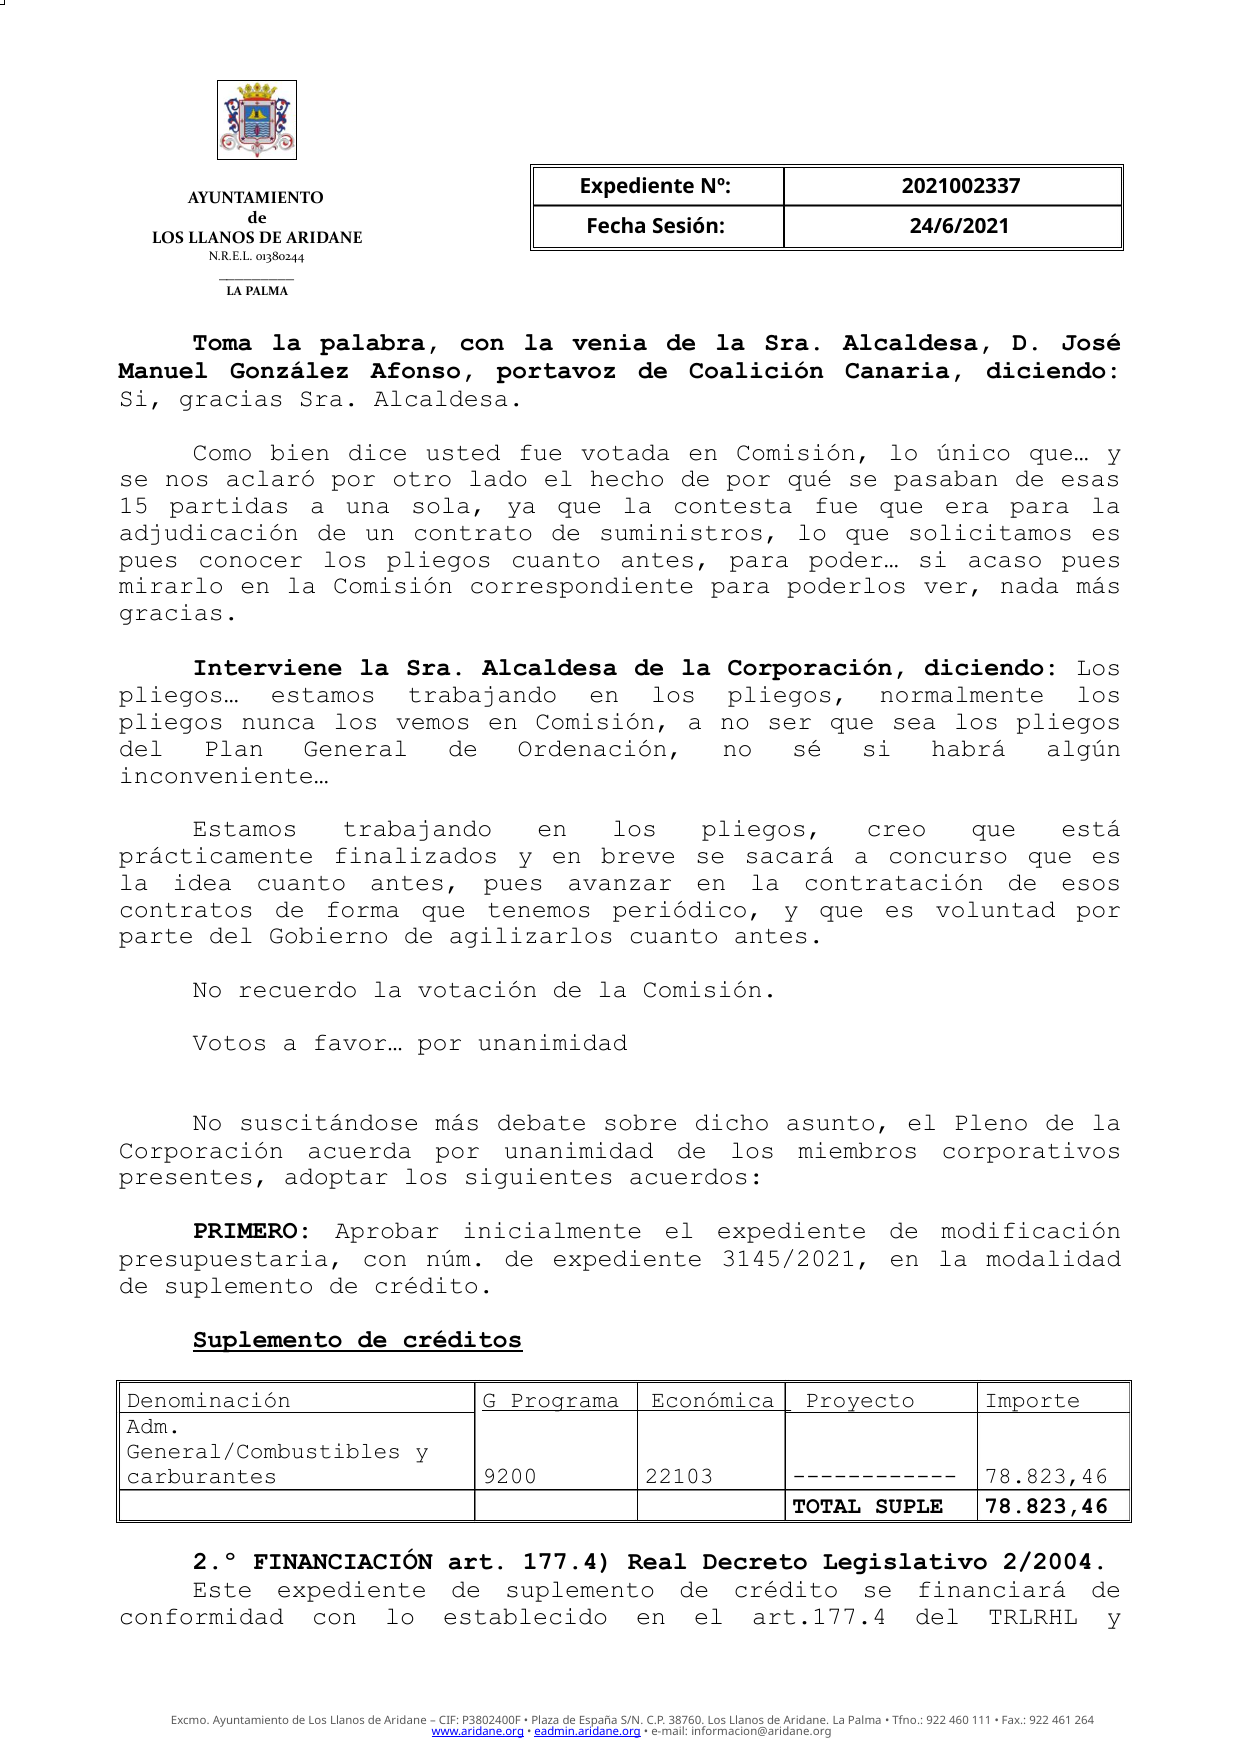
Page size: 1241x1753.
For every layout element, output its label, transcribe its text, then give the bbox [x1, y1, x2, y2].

text presupuestaria, con núm. de expediente 3145/2021, en la modalidad [119, 1245, 1146, 1272]
text carburantes [126, 1463, 453, 1488]
text parte del Gobierno de agilizarlos cuanto antes. [119, 922, 1146, 949]
text de suplemento de crédito. [119, 1272, 1146, 1299]
text contratos de forma que tenemos periódico, y que es voluntad por [119, 896, 1146, 922]
text prácticamente finalizados y en breve se sacará a concurso que es [119, 842, 1146, 869]
text la idea cuanto antes, pues avanzar en la contratación de esos [119, 869, 1146, 896]
text ------------ 78.823,46 [792, 1462, 1133, 1488]
text TOTAL SUPLE 78.823,46 [792, 1493, 1133, 1519]
text Interviene la Sra. Alcaldesa de la Corporación, diciendo: Los [192, 652, 1146, 681]
picture [117, 1381, 1131, 1522]
text Excmo. Ayuntamiento de Los Llanos de Aridane – CIF: P3802400F • Plaza de España S/N. C.P. 38760. Los Llanos de Aridane. La Palma • Tfno.: 922 460 111 • Fax.: 922 461 264 [171, 1713, 1095, 1727]
text Como bien dice usted fue votada en Comisión, lo único que… y [192, 437, 1146, 466]
text Votos a favor… por unanimidad [192, 1028, 802, 1056]
text _ [317, 266, 327, 282]
text Suplemento de créditos [192, 1325, 547, 1353]
text Corporación acuerda por unanimidad de los miembros corporativos [119, 1137, 1146, 1163]
text adjudicación de un contrato de suministros, lo que solicitamos es [119, 518, 1146, 546]
text www.aridane.org • eadmin.aridane.org • e-mail: informacion@aridane.org [431, 1724, 834, 1738]
text PRIMERO: Aprobar inicialmente el expediente de modificación [192, 1216, 1146, 1245]
text de [247, 210, 387, 227]
text Fecha Sesión: [586, 214, 761, 239]
text General/Combustibles y [126, 1437, 453, 1463]
text conformidad con lo establecido en el art.177.4 del TRLRHL y [119, 1603, 1146, 1630]
text Si, gracias Sra. Alcaldesa. [119, 384, 1146, 412]
text pliegos… estamos trabajando en los pliegos, normalmente los [119, 681, 1146, 708]
text N.R.E.L. 01380244 [208, 250, 327, 262]
picture [218, 81, 296, 159]
text 2021002337 [902, 173, 1059, 198]
text LA PALMA [226, 286, 317, 298]
text ________ [226, 266, 317, 282]
text Toma la palabra, con la venia de la Sra. Alcaldesa, D. José [192, 328, 1146, 356]
text No suscitándose más debate sobre dicho asunto, el Pleno de la [192, 1108, 1146, 1137]
text del Plan General de Ordenación, no sé si habrá algún [119, 735, 1146, 762]
text 22103 [644, 1462, 738, 1488]
text pues conocer los pliegos cuanto antes, para poder… si acaso pues [119, 546, 1146, 572]
text 24/6/2021 [909, 214, 1059, 239]
text _ [219, 266, 226, 279]
text Expediente Nº: [579, 173, 761, 198]
text No recuerdo la votación de la Comisión. [192, 974, 802, 1003]
text Manuel González Afonso, portavoz de Coalición Canaria, diciendo: [119, 356, 1146, 384]
text inconveniente… [119, 762, 1146, 788]
text G Programa Económica Proyecto [482, 1387, 927, 1413]
text LOS LLANOS DE ARIDANE [152, 230, 387, 247]
text mirarlo en la Comisión correspondiente para poderlos ver, nada más [119, 572, 1146, 599]
text gracias. [119, 599, 1146, 626]
text Adm. [126, 1413, 316, 1437]
picture [531, 165, 1123, 250]
text se nos aclaró por otro lado el hecho de por qué se pasaban de esas [119, 466, 1146, 492]
text Este expediente de suplemento de crédito se financiará de [192, 1574, 1146, 1603]
text Denominación [126, 1387, 316, 1413]
text Estamos trabajando en los pliegos, creo que está [192, 814, 1146, 842]
text 1 [119, 491, 134, 518]
text 2.º FINANCIACIÓN art. 177.4) Real Decreto Legislativo 2/2004. [193, 1547, 1133, 1574]
text AYUNTAMIENTO [188, 190, 387, 207]
text 5 partidas a una sola, ya que la contesta fue que era para la [134, 491, 1145, 518]
text presentes, adoptar los siguientes acuerdos: [119, 1163, 1146, 1190]
text Importe [984, 1387, 1105, 1413]
text pliegos nunca los vemos en Comisión, a no ser que sea los pliegos [119, 708, 1146, 735]
text 9200 [482, 1462, 562, 1488]
